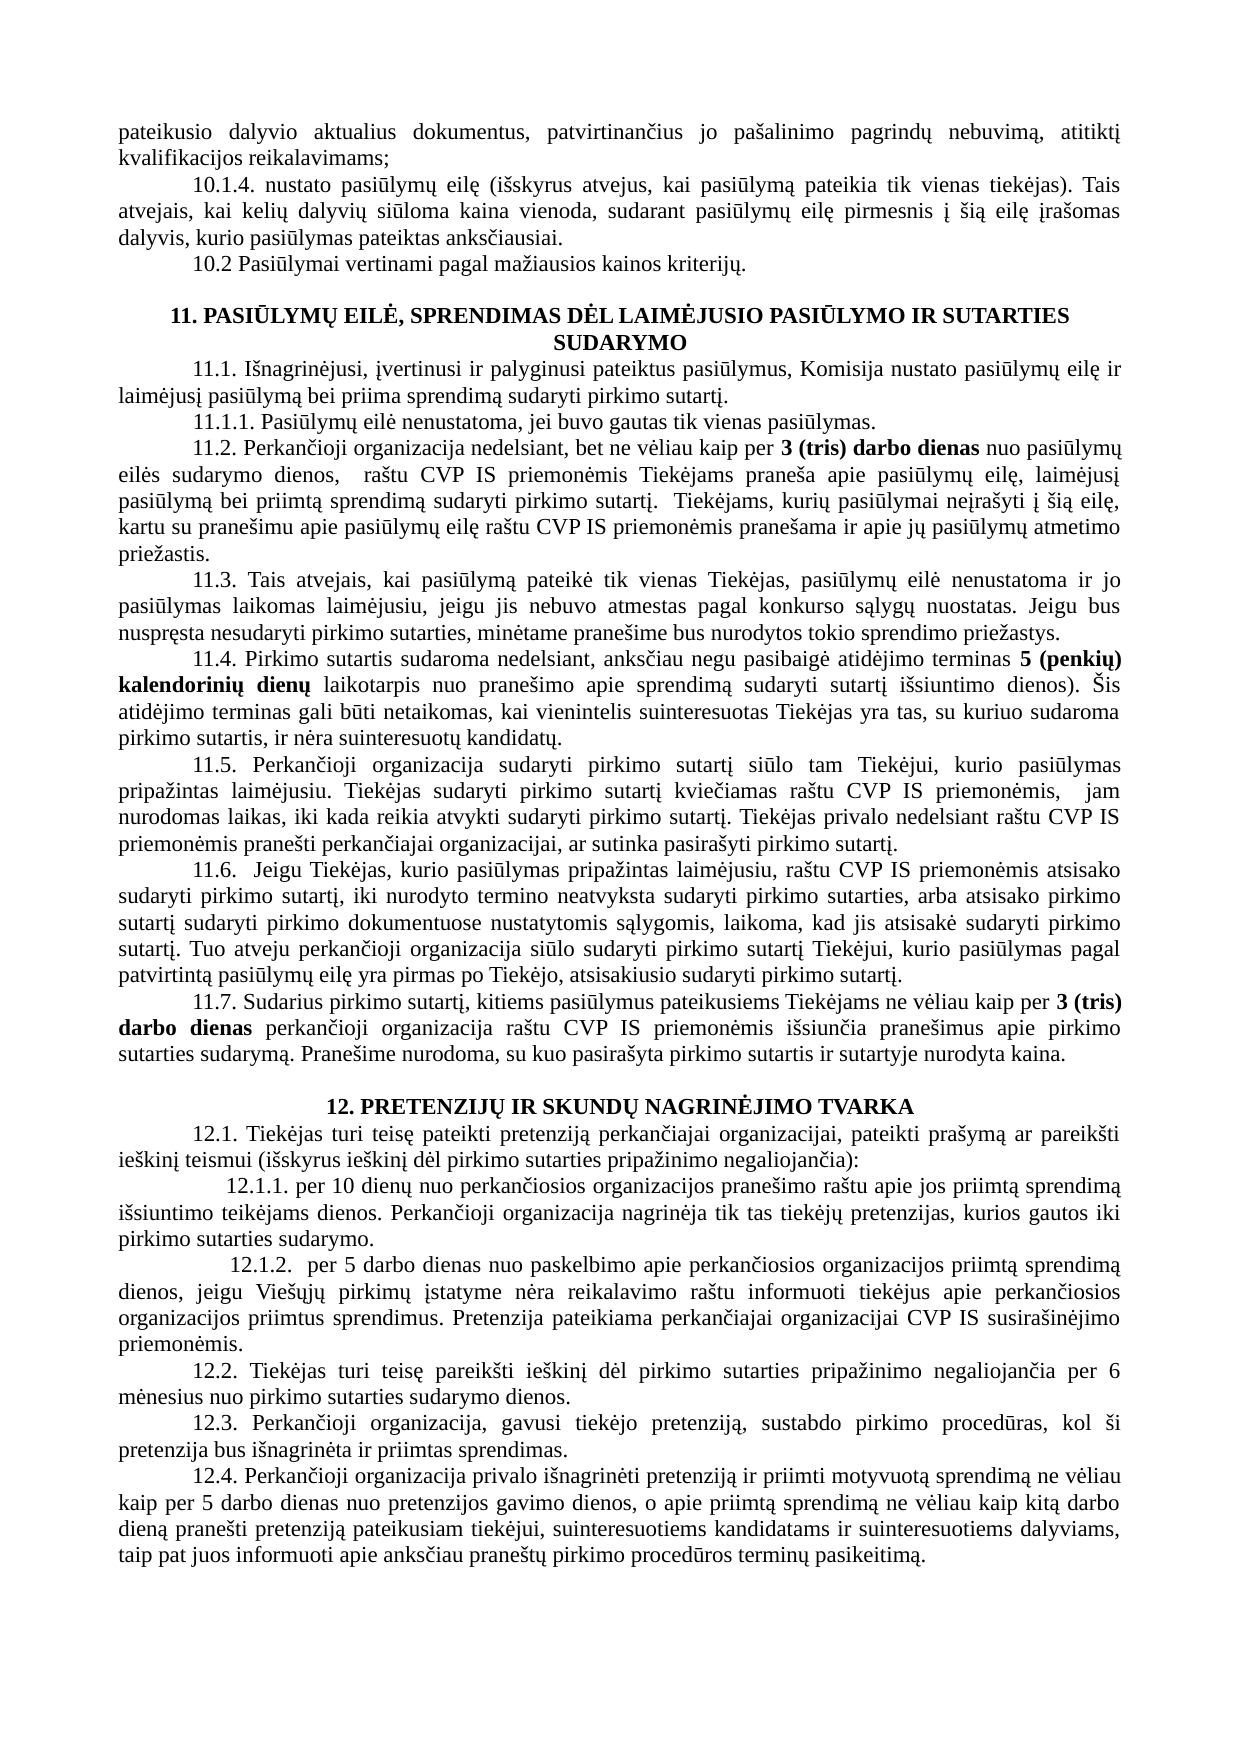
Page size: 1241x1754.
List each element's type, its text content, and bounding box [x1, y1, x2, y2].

text 12.4. Perkančioji organizacija privalo išnagrinėti pretenziją ir priimti motyvuotą sprendimą ne vėliau kaip per 5 darbo dienas nuo pretenzijos gavimo dienos, o apie priimtą sprendimą ne vėliau kaip kitą darbo dieną pranešti pretenziją pateikusiam tiekėjui, suinteresuotiems kandidatams ir suinteresuotiems dalyviams, taip pat juos informuoti apie anksčiau praneštų pirkimo procedūros terminų pasikeitimą. [118, 1462, 1122, 1568]
text 11.5. Perkančioji organizacija sudaryti pirkimo sutartį siūlo tam Tiekėjui, kurio pasiūlymas pripažintas laimėjusiu. Tiekėjas sudaryti pirkimo sutartį kviečiamas raštu CVP IS priemonėmis, jam nurodomas laikas, iki kada reikia atvykti sudaryti pirkimo sutartį. Tiekėjas privalo nedelsiant raštu CVP IS priemonėmis pranešti perkančiajai organizacijai, ar sutinka pasirašyti pirkimo sutartį. [118, 751, 1122, 856]
text 11.6. Jeigu Tiekėjas, kurio pasiūlymas pripažintas laimėjusiu, raštu CVP IS priemonėmis atsisako sudaryti pirkimo sutartį, iki nurodyto termino neatvyksta sudaryti pirkimo sutarties, arba atsisako pirkimo sutartį sudaryti pirkimo dokumentuose nustatytomis sąlygomis, laikoma, kad jis atsisakė sudaryti pirkimo sutartį. Tuo atveju perkančioji organizacija siūlo sudaryti pirkimo sutartį Tiekėjui, kurio pasiūlymas pagal patvirtintą pasiūlymų eilę yra pirmas po Tiekėjo, atsisakiusio sudaryti pirkimo sutartį. [118, 856, 1122, 988]
text 11.3. Tais atvejais, kai pasiūlymą pateikė tik vienas Tiekėjas, pasiūlymų eilė nenustatoma ir jo pasiūlymas laikomas laimėjusiu, jeigu jis nebuvo atmestas pagal konkurso sąlygų nuostatas. Jeigu bus nuspręsta nesudaryti pirkimo sutarties, minėtame pranešime bus nurodytos tokio sprendimo priežastys. [118, 566, 1122, 645]
text 11.2. Perkančioji organizacija nedelsiant, bet ne vėliau kaip per 3 (tris) darbo dienas nuo pasiūlymų eilės sudarymo dienos, raštu CVP IS priemonėmis Tiekėjams praneša apie pasiūlymų eilę, laimėjusį pasiūlymą bei priimtą sprendimą sudaryti pirkimo sutartį. Tiekėjams, kurių pasiūlymai neįrašyti į šią eilę, kartu su pranešimu apie pasiūlymų eilę raštu CVP IS priemonėmis pranešama ir apie jų pasiūlymų atmetimo priežastis. [118, 434, 1122, 566]
text 11. PASIŪLYMŲ EILĖ, SPRENDIMAS DĖL LAIMĖJUSIO PASIŪLYMO IR SUTARTIES SUDARYMO [118, 303, 1122, 355]
text 10.2 Pasiūlymai vertinami pagal mažiausios kainos kriterijų. [118, 250, 1122, 276]
text 12. PRETENZIJŲ IR SKUNDŲ NAGRINĖJIMO TVARKA [118, 1093, 1122, 1119]
text 12.1.1. per 10 dienų nuo perkančiosios organizacijos pranešimo raštu apie jos priimtą sprendimą išsiuntimo teikėjams dienos. Perkančioji organizacija nagrinėja tik tas tiekėjų pretenzijas, kurios gautos iki pirkimo sutarties sudarymo. [118, 1172, 1122, 1251]
text 11.1. Išnagrinėjusi, įvertinusi ir palyginusi pateiktus pasiūlymus, Komisija nustato pasiūlymų eilę ir laimėjusį pasiūlymą bei priima sprendimą sudaryti pirkimo sutartį. [118, 355, 1122, 408]
text 12.1. Tiekėjas turi teisę pateikti pretenziją perkančiajai organizacijai, pateikti prašymą ar pareikšti ieškinį teismui (išskyrus ieškinį dėl pirkimo sutarties pripažinimo negaliojančia): [118, 1119, 1122, 1172]
text 12.1.2. per 5 darbo dienas nuo paskelbimo apie perkančiosios organizacijos priimtą sprendimą dienos, jeigu Viešųjų pirkimų įstatyme nėra reikalavimo raštu informuoti tiekėjus apie perkančiosios organizacijos priimtus sprendimus. Pretenzija pateikiama perkančiajai organizacijai CVP IS susirašinėjimo priemonėmis. [118, 1251, 1122, 1357]
text 12.3. Perkančioji organizacija, gavusi tiekėjo pretenziją, sustabdo pirkimo procedūras, kol ši pretenzija bus išnagrinėta ir priimtas sprendimas. [118, 1409, 1122, 1462]
text 11.1.1. Pasiūlymų eilė nenustatoma, jei buvo gautas tik vienas pasiūlymas. [118, 408, 1122, 434]
text pateikusio dalyvio aktualius dokumentus, patvirtinančius jo pašalinimo pagrindų nebuvimą, atitiktį kvalifikacijos reikalavimams; [118, 118, 1122, 171]
text 11.7. Sudarius pirkimo sutartį, kitiems pasiūlymus pateikusiems Tiekėjams ne vėliau kaip per 3 (tris) darbo dienas perkančioji organizacija raštu CVP IS priemonėmis išsiunčia pranešimus apie pirkimo sutarties sudarymą. Pranešime nurodoma, su kuo pasirašyta pirkimo sutartis ir sutartyje nurodyta kaina. [118, 988, 1122, 1067]
text 10.1.4. nustato pasiūlymų eilę (išskyrus atvejus, kai pasiūlymą pateikia tik vienas tiekėjas). Tais atvejais, kai kelių dalyvių siūloma kaina vienoda, sudarant pasiūlymų eilę pirmesnis į šią eilę įrašomas dalyvis, kurio pasiūlymas pateiktas anksčiausiai. [118, 171, 1122, 250]
text 11.4. Pirkimo sutartis sudaroma nedelsiant, anksčiau negu pasibaigė atidėjimo terminas 5 (penkių) kalendorinių dienų laikotarpis nuo pranešimo apie sprendimą sudaryti sutartį išsiuntimo dienos). Šis atidėjimo terminas gali būti netaikomas, kai vienintelis suinteresuotas Tiekėjas yra tas, su kuriuo sudaroma pirkimo sutartis, ir nėra suinteresuotų kandidatų. [118, 645, 1122, 751]
text 12.2. Tiekėjas turi teisę pareikšti ieškinį dėl pirkimo sutarties pripažinimo negaliojančia per 6 mėnesius nuo pirkimo sutarties sudarymo dienos. [118, 1357, 1122, 1409]
